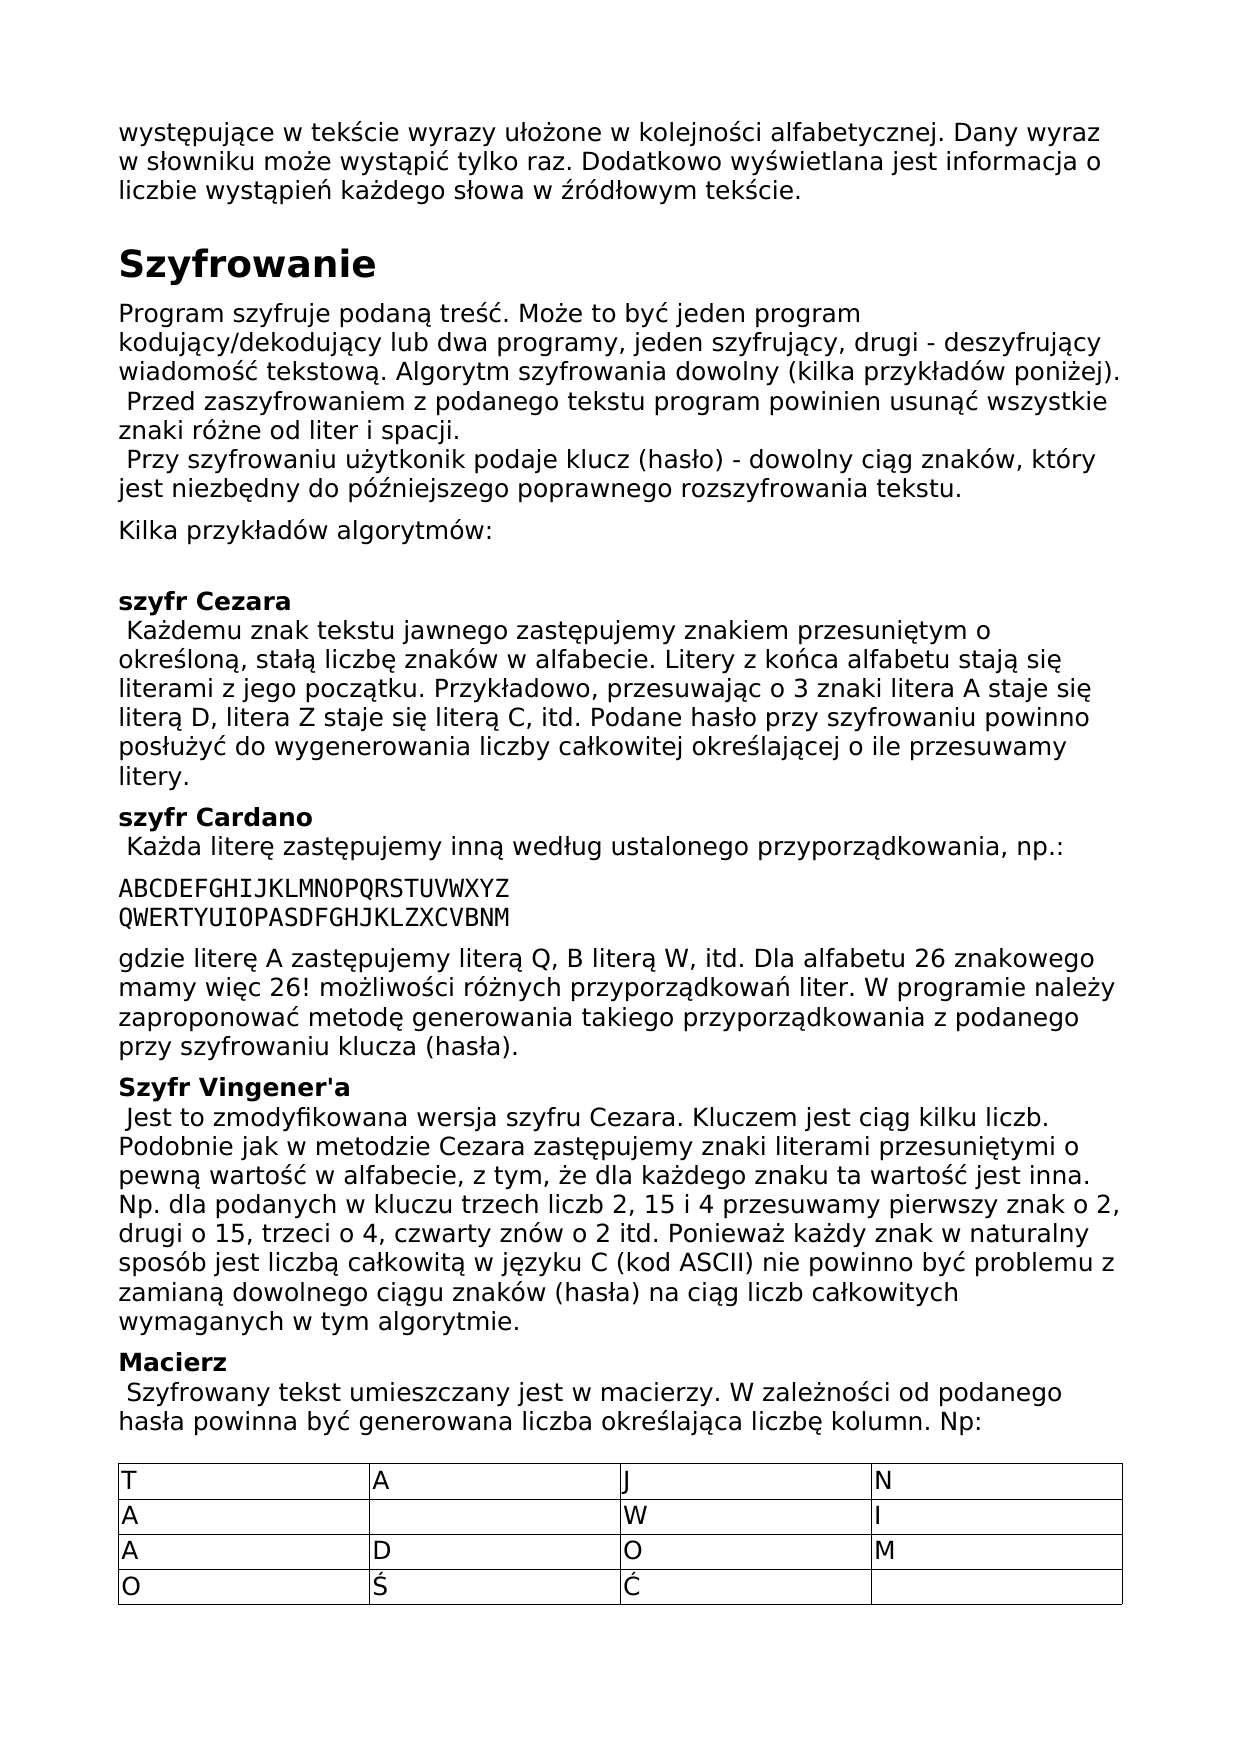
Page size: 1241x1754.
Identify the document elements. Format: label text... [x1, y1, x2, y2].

text Macierz Szyfrowany tekst umieszczany jest w macierzy. W zależności od podanego hasła powinna być generowana liczba określająca liczbę kolumn. Np: [118, 1348, 1122, 1436]
table_header N [872, 1464, 1122, 1498]
table_cell A [119, 1535, 369, 1569]
text występujące w tekście wyrazy ułożone w kolejności alfabetycznej. Dany wyraz w słowniku może wystąpić tylko raz. Dodatkowo wyświetlana jest informacja o liczbie wystąpień każdego słowa w źródłowym tekście. [118, 118, 1122, 206]
text Kilka przykładów algorytmów: [118, 516, 1122, 574]
table_header J [621, 1464, 871, 1498]
table_cell I [872, 1500, 1122, 1533]
text szyfr Cardano Każda literę zastępujemy inną według ustalonego przyporządkowania, np.: [118, 803, 1122, 862]
table_cell M [872, 1535, 1122, 1569]
table_cell [872, 1570, 1122, 1604]
text Szyfr Vingener'a Jest to zmodyfikowana wersja szyfru Cezara. Kluczem jest ciąg kilku liczb. Podobnie jak w metodzie Cezara zastępujemy znaki literami przesuniętymi o pewną wartość w alfabecie, z tym, że dla każdego znaku ta wartość jest inna. Np. dla podanych w kluczu trzech liczb 2, 15 i 4 przesuwamy pierwszy znak o 2, drugi o 15, trzeci o 4, czwarty znów o 2 itd. Ponieważ każdy znak w naturalny sposób jest liczbą całkowitą w języku C (kod ASCII) nie powinno być problemu z zamianą dowolnego ciągu znaków (hasła) na ciąg liczb całkowitych wymaganych w tym algorytmie. [118, 1073, 1122, 1336]
table_cell A [119, 1500, 369, 1533]
table_header T [119, 1464, 369, 1498]
text Program szyfruje podaną treść. Może to być jeden program kodujący/dekodujący lub dwa programy, jeden szyfrujący, drugi - deszyfrujący wiadomość tekstową. Algorytm szyfrowania dowolny (kilka przykładów poniżej). Przed zaszyfrowaniem z podanego tekstu program powinien usunąć wszystkie znaki różne od liter i spacji. Przy szyfrowaniu użytkonik podaje klucz (hasło) - dowolny ciąg znaków, który jest niezbędny do późniejszego poprawnego rozszyfrowania tekstu. [118, 299, 1122, 503]
text gdzie literę A zastępujemy literą Q, B literą W, itd. Dla alfabetu 26 znakowego mamy więc 26! możliwości różnych przyporządkowań liter. W programie należy zaproponować metodę generowania takiego przyporządkowania z podanego przy szyfrowaniu klucza (hasła). [118, 944, 1122, 1061]
table_cell W [621, 1500, 871, 1533]
subtitle Szyfrowanie [118, 243, 1122, 287]
table_cell [370, 1500, 620, 1533]
text ABCDEFGHIJKLMNOPQRSTUVWXYZ QWERTYUIOPASDFGHJKLZXCVBNM [118, 874, 1122, 933]
table_cell O [621, 1535, 871, 1569]
table_cell O [119, 1570, 369, 1604]
table_cell D [370, 1535, 620, 1569]
table_header A [370, 1464, 620, 1498]
table_cell Ś [370, 1570, 620, 1604]
text szyfr Cezara Każdemu znak tekstu jawnego zastępujemy znakiem przesuniętym o określoną, stałą liczbę znaków w alfabecie. Litery z końca alfabetu stają się literami z jego początku. Przykładowo, przesuwając o 3 znaki litera A staje się literą D, litera Z staje się literą C, itd. Podane hasło przy szyfrowaniu powinno posłużyć do wygenerowania liczby całkowitej określającej o ile przesuwamy litery. [118, 587, 1122, 791]
table_cell Ć [621, 1570, 871, 1604]
